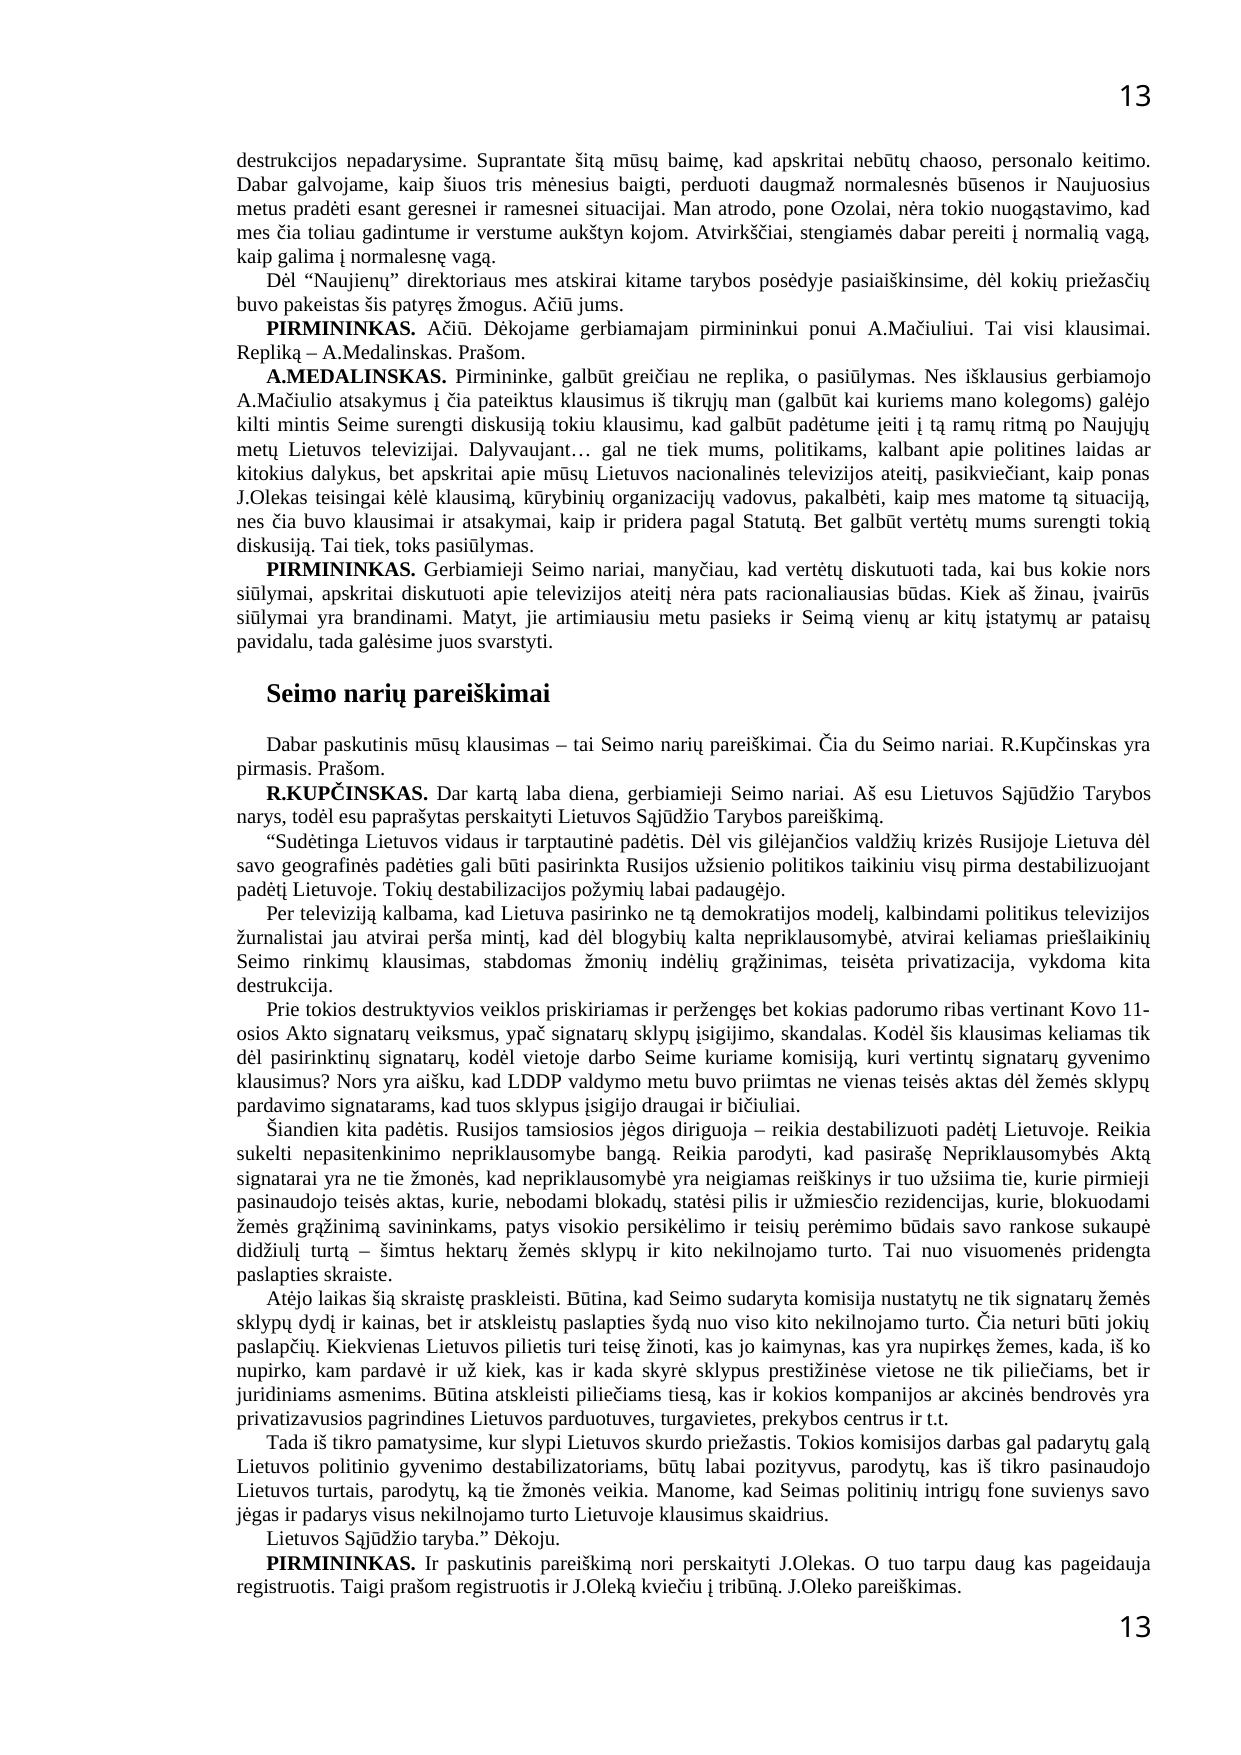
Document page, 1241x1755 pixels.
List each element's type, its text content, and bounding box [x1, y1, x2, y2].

text R.KUPČINSKAS. Dar kartą laba diena, gerbiamieji Seimo nariai. Aš esu Lietuvos Sąjūdžio Tarybos narys, todėl esu paprašytas perskaityti Lietuvos Sąjūdžio Tarybos pareiškimą. [236, 780, 1152, 828]
text Dabar paskutinis mūsų klausimas – tai Seimo narių pareiškimai. Čia du Seimo nariai. R.Kupčinskas yra pirmasis. Prašom. [236, 732, 1152, 780]
text Tada iš tikro pamatysime, kur slypi Lietuvos skurdo priežastis. Tokios komisijos darbas gal padarytų galą Lietuvos politinio gyvenimo destabilizatoriams, būtų labai pozityvus, parodytų, kas iš tikro pasinaudojo Lietuvos turtais, parodytų, ką tie žmonės veikia. Manome, kad Seimas politinių intrigų fone suvienys savo jėgas ir padarys visus nekilnojamo turto Lietuvoje klausimus skaidrius. [236, 1430, 1152, 1526]
text Lietuvos Sąjūdžio taryba.” Dėkoju. [236, 1526, 1152, 1550]
text Prie tokios destruktyvios veiklos priskiriamas ir peržengęs bet kokias padorumo ribas vertinant Kovo 11-osios Akto signatarų veiksmus, ypač signatarų sklypų įsigijimo, skandalas. Kodėl šis klausimas keliamas tik dėl pasirinktinų signatarų, kodėl vietoje darbo Seime kuriame komisiją, kuri vertintų signatarų gyvenimo klausimus? Nors yra aišku, kad LDDP valdymo metu buvo priimtas ne vienas teisės aktas dėl žemės sklypų pardavimo signatarams, kad tuos sklypus įsigijo draugai ir bičiuliai. [236, 997, 1152, 1117]
text Seimo narių pareiškimai [236, 677, 1152, 708]
text Šiandien kita padėtis. Rusijos tamsiosios jėgos diriguoja – reikia destabilizuoti padėtį Lietuvoje. Reikia sukelti nepasitenkinimo nepriklausomybe bangą. Reikia parodyti, kad pasirašę Nepriklausomybės Aktą signatarai yra ne tie žmonės, kad nepriklausomybė yra neigiamas reiškinys ir tuo užsiima tie, kurie pirmieji pasinaudojo teisės aktas, kurie, nebodami blokadų, statėsi pilis ir užmiesčio rezidencijas, kurie, blokuodami žemės grąžinimą savininkams, patys visokio persikėlimo ir teisių perėmimo būdais savo rankose sukaupė didžiulį turtą – šimtus hektarų žemės sklypų ir kito nekilnojamo turto. Tai nuo visuomenės pridengta paslapties skraiste. [236, 1117, 1152, 1286]
text Per televiziją kalbama, kad Lietuva pasirinko ne tą demokratijos modelį, kalbindami politikus televizijos žurnalistai jau atvirai perša mintį, kad dėl blogybių kalta nepriklausomybė, atvirai keliamas priešlaikinių Seimo rinkimų klausimas, stabdomas žmonių indėlių grąžinimas, teisėta privatizacija, vykdoma kita destrukcija. [236, 901, 1152, 997]
text “Sudėtinga Lietuvos vidaus ir tarptautinė padėtis. Dėl vis gilėjančios valdžių krizės Rusijoje Lietuva dėl savo geografinės padėties gali būti pasirinkta Rusijos užsienio politikos taikiniu visų pirma destabilizuojant padėtį Lietuvoje. Tokių destabilizacijos požymių labai padaugėjo. [236, 828, 1152, 901]
text PIRMININKAS. Ir paskutinis pareiškimą nori perskaityti J.Olekas. O tuo tarpu daug kas pageidauja registruotis. Taigi prašom registruotis ir J.Oleką kviečiu į tribūną. J.Oleko pareiškimas. [236, 1550, 1152, 1598]
text PIRMININKAS. Ačiū. Dėkojame gerbiamajam pirmininkui ponui A.Mačiuliui. Tai visi klausimai. Repliką – A.Medalinskas. Prašom. [236, 316, 1152, 364]
text Atėjo laikas šią skraistę praskleisti. Būtina, kad Seimo sudaryta komisija nustatytų ne tik signatarų žemės sklypų dydį ir kainas, bet ir atskleistų paslapties šydą nuo viso kito nekilnojamo turto. Čia neturi būti jokių paslapčių. Kiekvienas Lietuvos pilietis turi teisę žinoti, kas jo kaimynas, kas yra nupirkęs žemes, kada, iš ko nupirko, kam pardavė ir už kiek, kas ir kada skyrė sklypus prestižinėse vietose ne tik piliečiams, bet ir juridiniams asmenims. Būtina atskleisti piliečiams tiesą, kas ir kokios kompanijos ar akcinės bendrovės yra privatizavusios pagrindines Lietuvos parduotuves, turgavietes, prekybos centrus ir t.t. [236, 1286, 1152, 1430]
text A.MEDALINSKAS. Pirmininke, galbūt greičiau ne replika, o pasiūlymas. Nes išklausius gerbiamojo A.Mačiulio atsakymus į čia pateiktus klausimus iš tikrųjų man (galbūt kai kuriems mano kolegoms) galėjo kilti mintis Seime surengti diskusiją tokiu klausimu, kad galbūt padėtume įeiti į tą ramų ritmą po Naujųjų metų Lietuvos televizijai. Dalyvaujant… gal ne tiek mums, politikams, kalbant apie politines laidas ar kitokius dalykus, bet apskritai apie mūsų Lietuvos nacionalinės televizijos ateitį, pasikviečiant, kaip ponas J.Olekas teisingai kėlė klausimą, kūrybinių organizacijų vadovus, pakalbėti, kaip mes matome tą situaciją, nes čia buvo klausimai ir atsakymai, kaip ir pridera pagal Statutą. Bet galbūt vertėtų mums surengti tokią diskusiją. Tai tiek, toks pasiūlymas. [236, 364, 1152, 557]
text Dėl “Naujienų” direktoriaus mes atskirai kitame tarybos posėdyje pasiaiškinsime, dėl kokių priežasčių buvo pakeistas šis patyręs žmogus. Ačiū jums. [236, 268, 1152, 316]
text PIRMININKAS. Gerbiamieji Seimo nariai, manyčiau, kad vertėtų diskutuoti tada, kai bus kokie nors siūlymai, apskritai diskutuoti apie televizijos ateitį nėra pats racionaliausias būdas. Kiek aš žinau, įvairūs siūlymai yra brandinami. Matyt, jie artimiausiu metu pasieks ir Seimą vienų ar kitų įstatymų ar pataisų pavidalu, tada galėsime juos svarstyti. [236, 557, 1152, 653]
text destrukcijos nepadarysime. Suprantate šitą mūsų baimę, kad apskritai nebūtų chaoso, personalo keitimo. Dabar galvojame, kaip šiuos tris mėnesius baigti, perduoti daugmaž normalesnės būsenos ir Naujuosius metus pradėti esant geresnei ir ramesnei situacijai. Man atrodo, pone Ozolai, nėra tokio nuogąstavimo, kad mes čia toliau gadintume ir verstume aukštyn kojom. Atvirkščiai, stengiamės dabar pereiti į normalią vagą, kaip galima į normalesnę vagą. [236, 148, 1152, 268]
